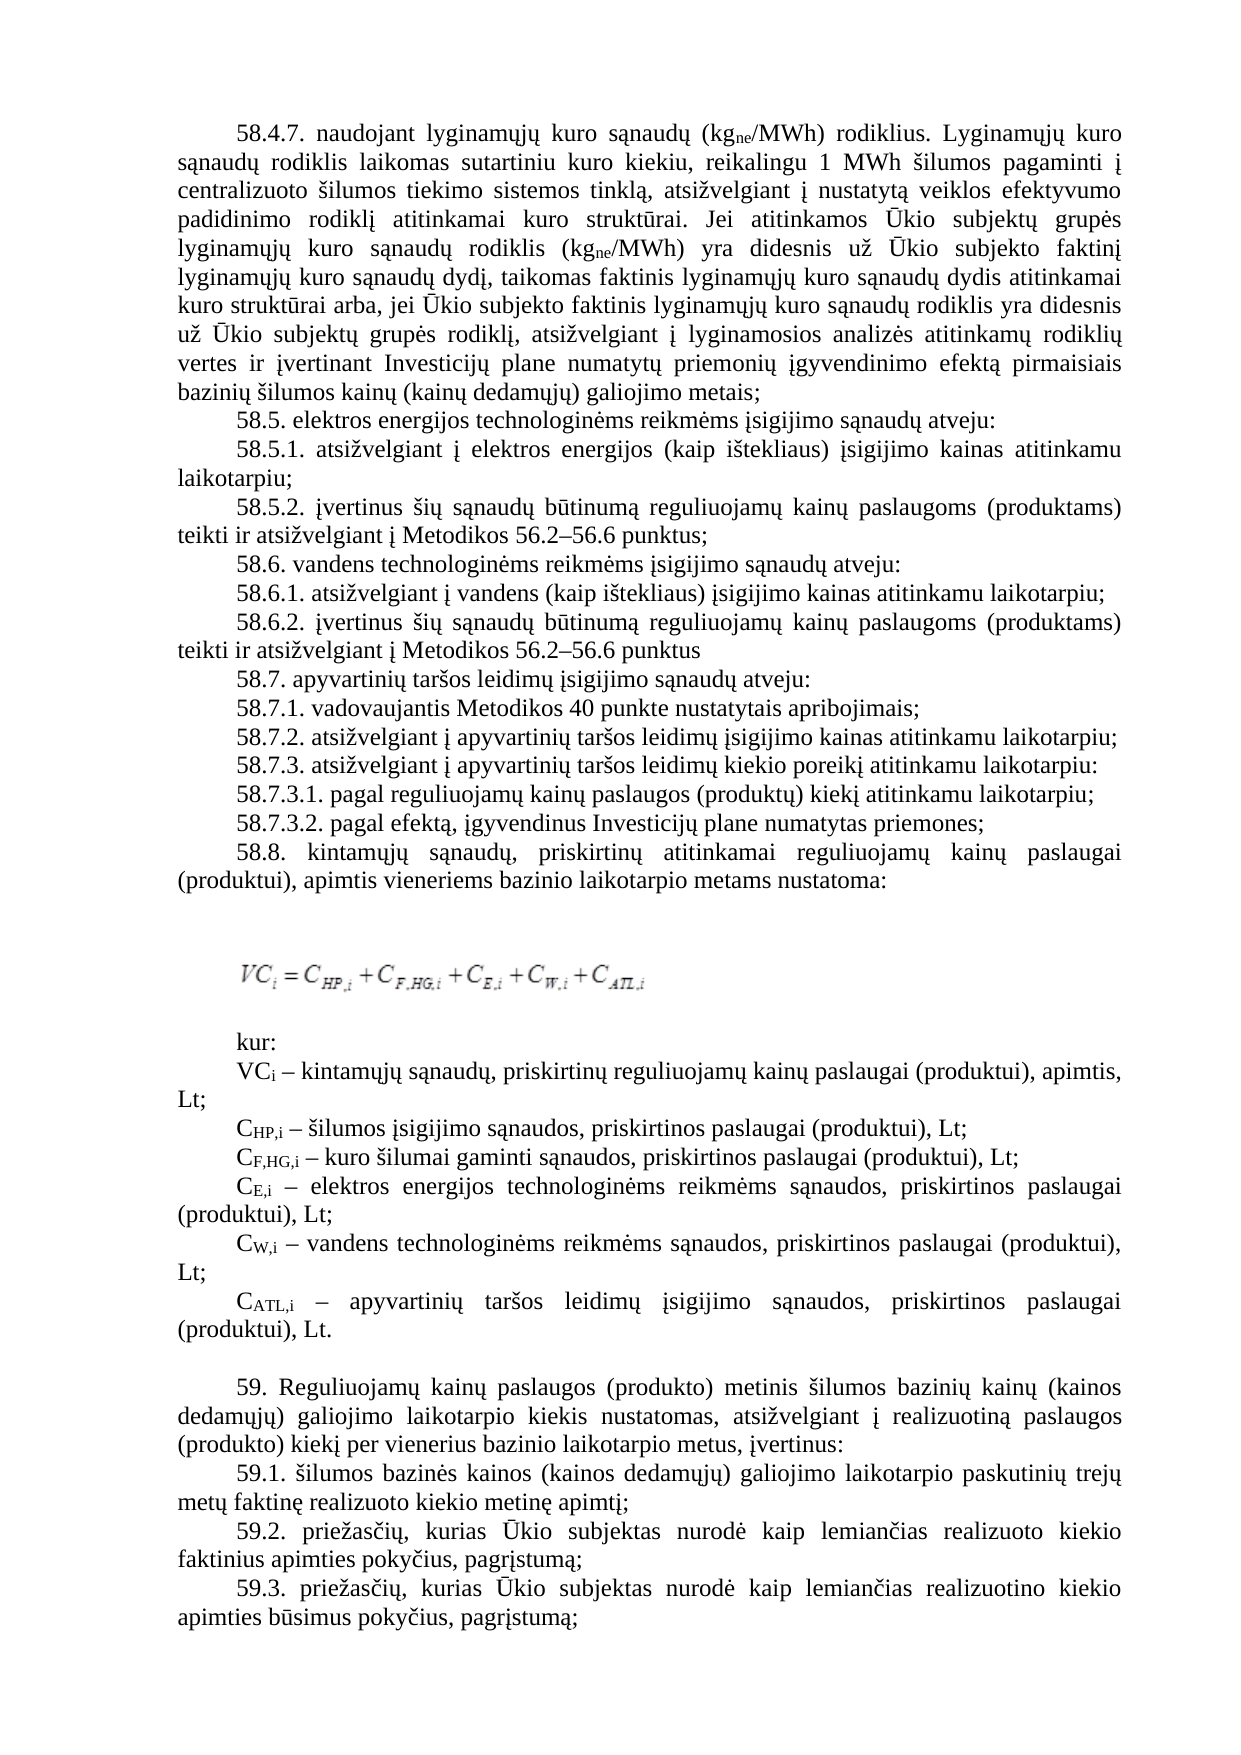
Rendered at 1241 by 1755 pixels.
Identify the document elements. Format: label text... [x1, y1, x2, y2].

text CE,i – elektros energijos technologinėms reikmėms sąnaudos, priskirtinos paslaugai (produktui), Lt; [177, 1171, 1122, 1228]
text 58.7.3. atsižvelgiant į apyvartinių taršos leidimų kiekio poreikį atitinkamu laikotarpiu: [177, 751, 1122, 779]
text 58.8. kintamųjų sąnaudų, priskirtinų atitinkamai reguliuojamų kainų paslaugai (produktui), apimtis vieneriems bazinio laikotarpio metams nustatoma: [177, 837, 1122, 894]
text 58.7.1. vadovaujantis Metodikos 40 punkte nustatytais apribojimais; [177, 693, 1122, 722]
text 59. Reguliuojamų kainų paslaugos (produkto) metinis šilumos bazinių kainų (kainos dedamųjų) galiojimo laikotarpio kiekis nustatomas, atsižvelgiant į realizuotiną paslaugos (produkto) kiekį per vienerius bazinio laikotarpio metus, įvertinus: [177, 1372, 1122, 1458]
text CF,HG,i – kuro šilumai gaminti sąnaudos, priskirtinos paslaugai (produktui), Lt; [177, 1142, 1122, 1171]
text 58.7.3.1. pagal reguliuojamų kainų paslaugos (produktų) kiekį atitinkamu laikotarpiu; [177, 779, 1122, 808]
text 59.3. priežasčių, kurias Ūkio subjektas nurodė kaip lemiančias realizuotino kiekio apimties būsimus pokyčius, pagrįstumą; [177, 1573, 1122, 1631]
text 58.6. vandens technologinėms reikmėms įsigijimo sąnaudų atveju: [177, 549, 1122, 578]
text 58.4.7. naudojant lyginamųjų kuro sąnaudų (kgne/MWh) rodiklius. Lyginamųjų kuro sąnaudų rodiklis laikomas sutartiniu kuro kiekiu, reikalingu 1 MWh šilumos pagaminti į centralizuoto šilumos tiekimo sistemos tinklą, atsižvelgiant į nustatytą veiklos efektyvumo padidinimo rodiklį atitinkamai kuro struktūrai. Jei atitinkamos Ūkio subjektų grupės lyginamųjų kuro sąnaudų rodiklis (kgne/MWh) yra didesnis už Ūkio subjekto faktinį lyginamųjų kuro sąnaudų dydį, taikomas faktinis lyginamųjų kuro sąnaudų dydis atitinkamai kuro struktūrai arba, jei Ūkio subjekto faktinis lyginamųjų kuro sąnaudų rodiklis yra didesnis už Ūkio subjektų grupės rodiklį, atsižvelgiant į lyginamosios analizės atitinkamų rodiklių vertes ir įvertinant Investicijų plane numatytų priemonių įgyvendinimo efektą pirmaisiais bazinių šilumos kainų (kainų dedamųjų) galiojimo metais; [177, 118, 1122, 406]
text 58.5.1. atsižvelgiant į elektros energijos (kaip ištekliaus) įsigijimo kainas atitinkamu laikotarpiu; [177, 434, 1122, 492]
text 58.7.2. atsižvelgiant į apyvartinių taršos leidimų įsigijimo kainas atitinkamu laikotarpiu; [177, 722, 1122, 751]
text CATL,i – apyvartinių taršos leidimų įsigijimo sąnaudos, priskirtinos paslaugai (produktui), Lt. [177, 1286, 1122, 1343]
text 58.6.2. įvertinus šių sąnaudų būtinumą reguliuojamų kainų paslaugoms (produktams) teikti ir atsižvelgiant į Metodikos 56.2–56.6 punktus [177, 607, 1122, 664]
text 58.5.2. įvertinus šių sąnaudų būtinumą reguliuojamų kainų paslaugoms (produktams) teikti ir atsižvelgiant į Metodikos 56.2–56.6 punktus; [177, 492, 1122, 549]
text 58.5. elektros energijos technologinėms reikmėms įsigijimo sąnaudų atveju: [177, 406, 1122, 434]
text kur: [177, 1027, 1122, 1056]
text CW,i – vandens technologinėms reikmėms sąnaudos, priskirtinos paslaugai (produktui), Lt; [177, 1228, 1122, 1286]
text 58.6.1. atsižvelgiant į vandens (kaip ištekliaus) įsigijimo kainas atitinkamu laikotarpiu; [177, 578, 1122, 607]
text 59.1. šilumos bazinės kainos (kainos dedamųjų) galiojimo laikotarpio paskutinių trejų metų faktinę realizuoto kiekio metinę apimtį; [177, 1458, 1122, 1516]
text 58.7.3.2. pagal efektą, įgyvendinus Investicijų plane numatytas priemones; [177, 808, 1122, 837]
text 59.2. priežasčių, kurias Ūkio subjektas nurodė kaip lemiančias realizuoto kiekio faktinius apimties pokyčius, pagrįstumą; [177, 1516, 1122, 1573]
text 58.7. apyvartinių taršos leidimų įsigijimo sąnaudų atveju: [177, 664, 1122, 693]
text CHP,i – šilumos įsigijimo sąnaudos, priskirtinos paslaugai (produktui), Lt; [177, 1113, 1122, 1142]
text VCi – kintamųjų sąnaudų, priskirtinų reguliuojamų kainų paslaugai (produktui), apimtis, Lt; [177, 1056, 1122, 1113]
